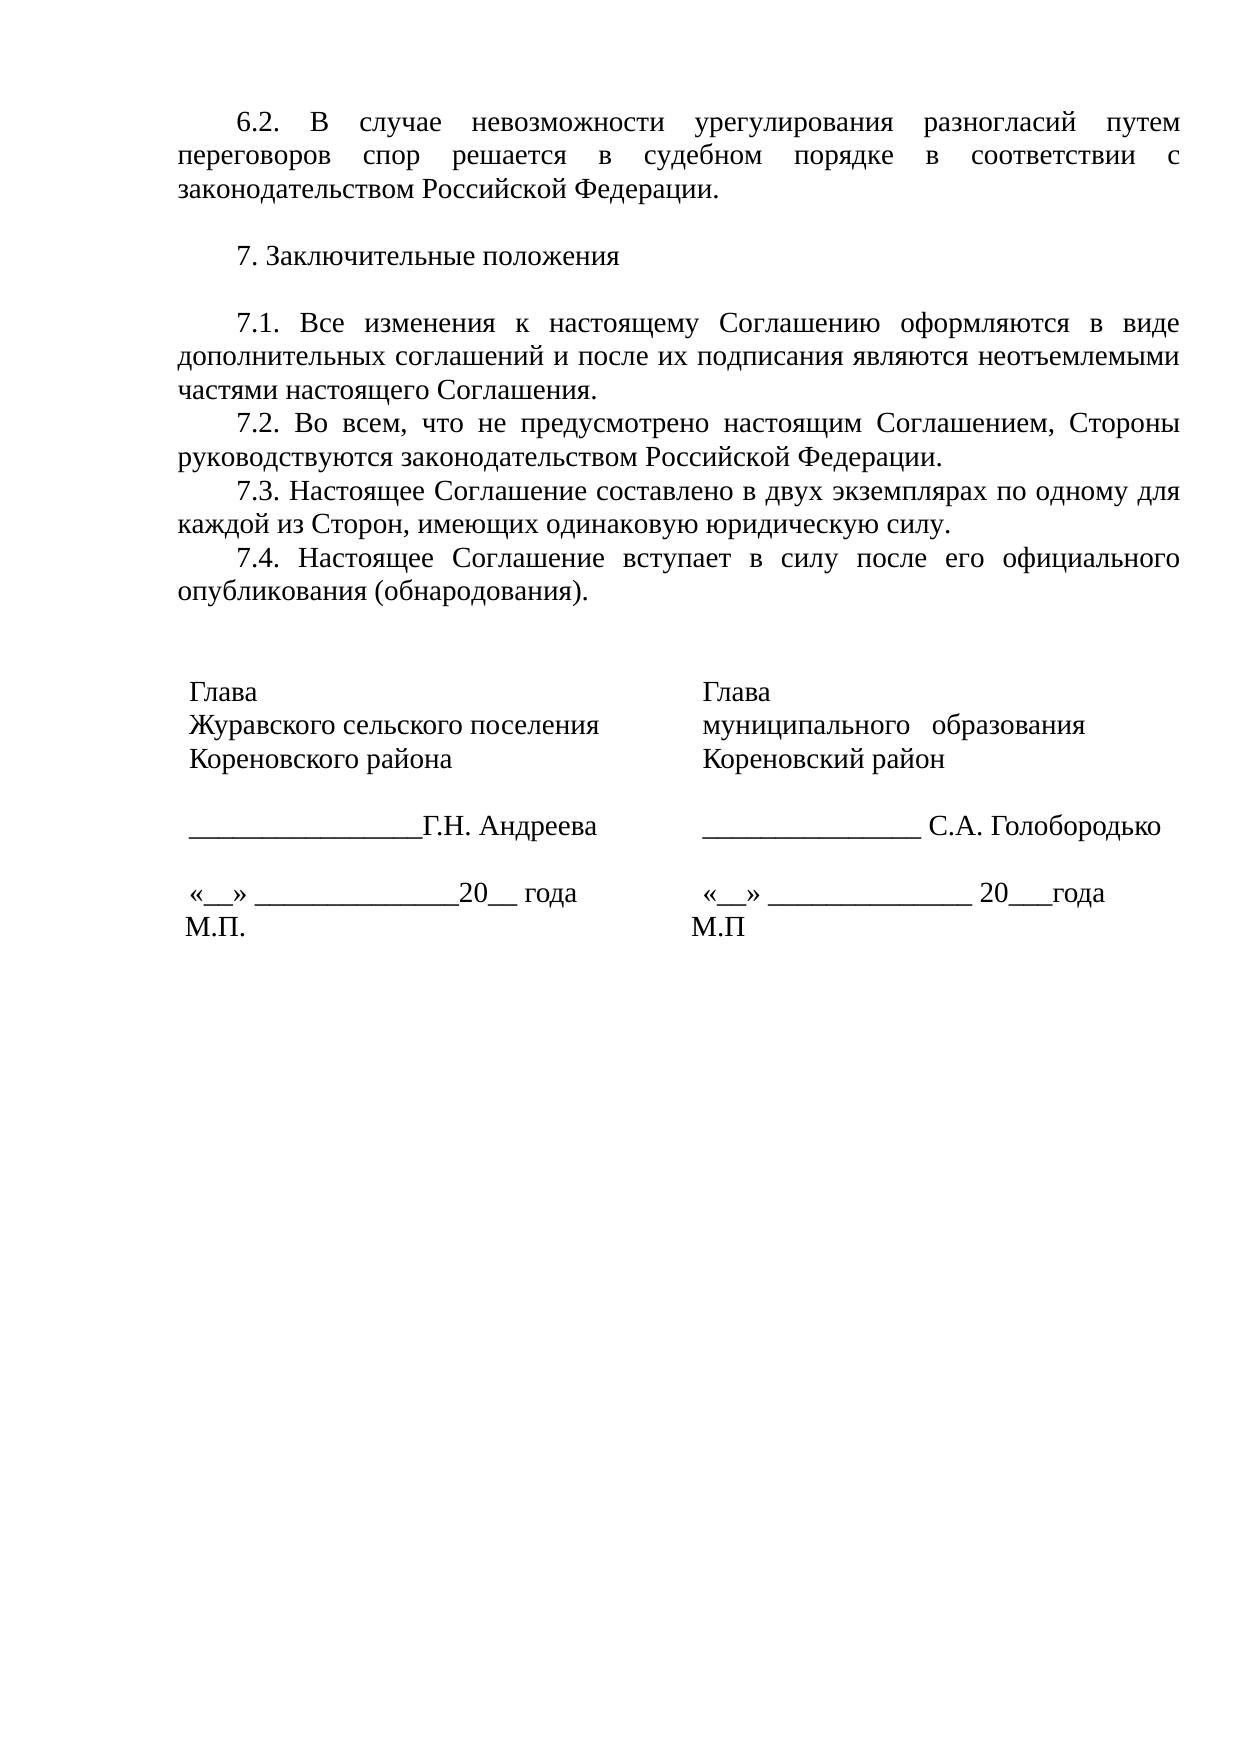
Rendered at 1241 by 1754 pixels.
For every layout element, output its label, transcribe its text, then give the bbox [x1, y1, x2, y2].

text 7.1. Все изменения к настоящему Соглашению оформляются в виде дополнительных соглашений и после их подписания являются неотъемлемыми частями настоящего Соглашения. [177, 305, 1181, 406]
table_header Глава муниципального образования Кореновский район _______________ С.А. Голобородько «__» ______________ 20___года [690, 674, 1174, 909]
text 7.2. Во всем, что не предусмотрено настоящим Соглашением, Стороны руководствуются законодательством Российской Федерации. [177, 406, 1181, 473]
text 7. Заключительные положения [177, 238, 1181, 271]
table_header [661, 674, 690, 909]
text М.П. М.П [177, 909, 1181, 942]
text 6.2. В случае невозможности урегулирования разногласий путем переговоров спор решается в судебном порядке в соответствии с законодательством Российской Федерации. [177, 104, 1181, 204]
table_header Глава Журавского сельского поселения Кореновского района ________________Г.Н. Андреева «__» ______________20__ года [177, 674, 661, 909]
text 7.4. Настоящее Соглашение вступает в силу после его официального опубликования (обнародования). [177, 540, 1181, 607]
text 7.3. Настоящее Соглашение составлено в двух экземплярах по одному для каждой из Сторон, имеющих одинаковую юридическую силу. [177, 473, 1181, 540]
